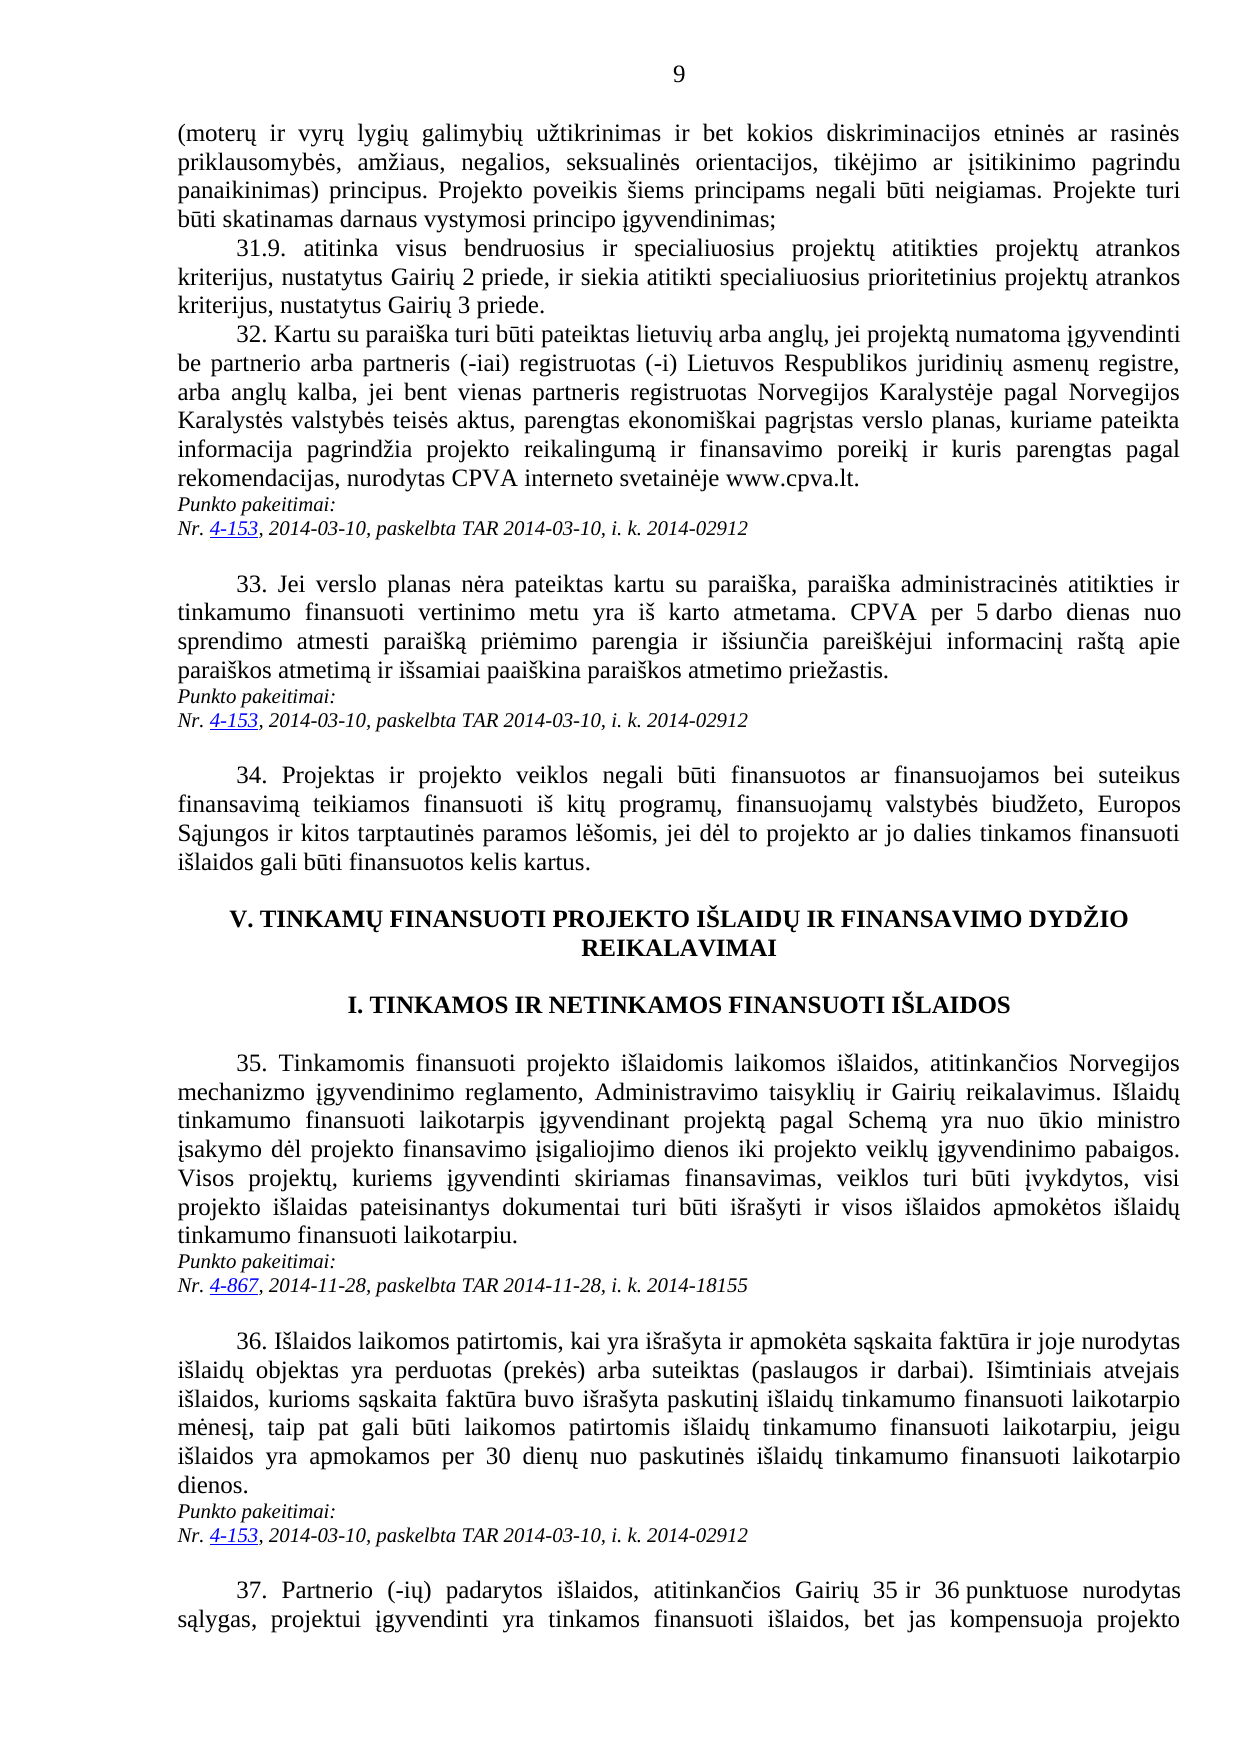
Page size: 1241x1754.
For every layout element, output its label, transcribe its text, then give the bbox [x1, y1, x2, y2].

text Nr. 4-867, 2014-11-28, paskelbta TAR 2014-11-28, i. k. 2014-18155 [177, 1273, 1181, 1297]
text 35. Tinkamomis finansuoti projekto išlaidomis laikomos išlaidos, atitinkančios Norvegijos mechanizmo įgyvendinimo reglamento, Administravimo taisyklių ir Gairių reikalavimus. Išlaidų tinkamumo finansuoti laikotarpis įgyvendinant projektą pagal Schemą yra nuo ūkio ministro įsakymo dėl projekto finansavimo įsigaliojimo dienos iki projekto veiklų įgyvendinimo pabaigos. Visos projektų, kuriems įgyvendinti skiriamas finansavimas, veiklos turi būti įvykdytos, visi projekto išlaidas pateisinantys dokumentai turi būti išrašyti ir visos išlaidos apmokėtos išlaidų tinkamumo finansuoti laikotarpiu. [177, 1048, 1181, 1249]
text 34. Projektas ir projekto veiklos negali būti finansuotos ar finansuojamos bei suteikus finansavimą teikiamos finansuoti iš kitų programų, finansuojamų valstybės biudžeto, Europos Sąjungos ir kitos tarptautinės paramos lėšomis, jei dėl to projekto ar jo dalies tinkamos finansuoti išlaidos gali būti finansuotos kelis kartus. [177, 761, 1181, 876]
text Punkto pakeitimai: [177, 1249, 1181, 1273]
text I. TINKAMOS IR NETINKAMOS FINANSUOTI IŠLAIDOS [177, 991, 1181, 1019]
text 37. Partnerio (-ių) padarytos išlaidos, atitinkančios Gairių 35 ir 36 punktuose nurodytas sąlygas, projektui įgyvendinti yra tinkamos finansuoti išlaidos, bet jas kompensuoja projekto [177, 1576, 1181, 1633]
text 33. Jei verslo planas nėra pateiktas kartu su paraiška, paraiška administracinės atitikties ir tinkamumo finansuoti vertinimo metu yra iš karto atmetama. CPVA per 5 darbo dienas nuo sprendimo atmesti paraišką priėmimo parengia ir išsiunčia pareiškėjui informacinį raštą apie paraiškos atmetimą ir išsamiai paaiškina paraiškos atmetimo priežastis. [177, 569, 1181, 684]
text Punkto pakeitimai: [177, 684, 1181, 708]
text V. TINKAMŲ FINANSUOTI PROJEKTO IŠLAIDŲ IR FINANSAVIMO DYDŽIO REIKALAVIMAI [177, 904, 1181, 962]
text Nr. 4-153, 2014-03-10, paskelbta TAR 2014-03-10, i. k. 2014-02912 [177, 516, 1181, 540]
text 32. Kartu su paraiška turi būti pateiktas lietuvių arba anglų, jei projektą numatoma įgyvendinti be partnerio arba partneris (-iai) registruotas (-i) Lietuvos Respublikos juridinių asmenų registre, arba anglų kalba, jei bent vienas partneris registruotas Norvegijos Karalystėje pagal Norvegijos Karalystės valstybės teisės aktus, parengtas ekonomiškai pagrįstas verslo planas, kuriame pateikta informacija pagrindžia projekto reikalingumą ir finansavimo poreikį ir kuris parengtas pagal rekomendacijas, nurodytas CPVA interneto svetainėje www.cpva.lt. [177, 319, 1181, 492]
text 36. Išlaidos laikomos patirtomis, kai yra išrašyta ir apmokėta sąskaita faktūra ir joje nurodytas išlaidų objektas yra perduotas (prekės) arba suteiktas (paslaugos ir darbai). Išimtiniais atvejais išlaidos, kurioms sąskaita faktūra buvo išrašyta paskutinį išlaidų tinkamumo finansuoti laikotarpio mėnesį, taip pat gali būti laikomos patirtomis išlaidų tinkamumo finansuoti laikotarpiu, jeigu išlaidos yra apmokamos per 30 dienų nuo paskutinės išlaidų tinkamumo finansuoti laikotarpio dienos. [177, 1326, 1181, 1499]
text 31.9. atitinka visus bendruosius ir specialiuosius projektų atitikties projektų atrankos kriterijus, nustatytus Gairių 2 priede, ir siekia atitikti specialiuosius prioritetinius projektų atrankos kriterijus, nustatytus Gairių 3 priede. [177, 233, 1181, 319]
text Punkto pakeitimai: [177, 1499, 1181, 1523]
text Punkto pakeitimai: [177, 492, 1181, 516]
text Nr. 4-153, 2014-03-10, paskelbta TAR 2014-03-10, i. k. 2014-02912 [177, 1523, 1181, 1547]
text Nr. 4-153, 2014-03-10, paskelbta TAR 2014-03-10, i. k. 2014-02912 [177, 708, 1181, 732]
text (moterų ir vyrų lygių galimybių užtikrinimas ir bet kokios diskriminacijos etninės ar rasinės priklausomybės, amžiaus, negalios, seksualinės orientacijos, tikėjimo ar įsitikinimo pagrindu panaikinimas) principus. Projekto poveikis šiems principams negali būti neigiamas. Projekte turi būti skatinamas darnaus vystymosi principo įgyvendinimas; [177, 118, 1181, 233]
